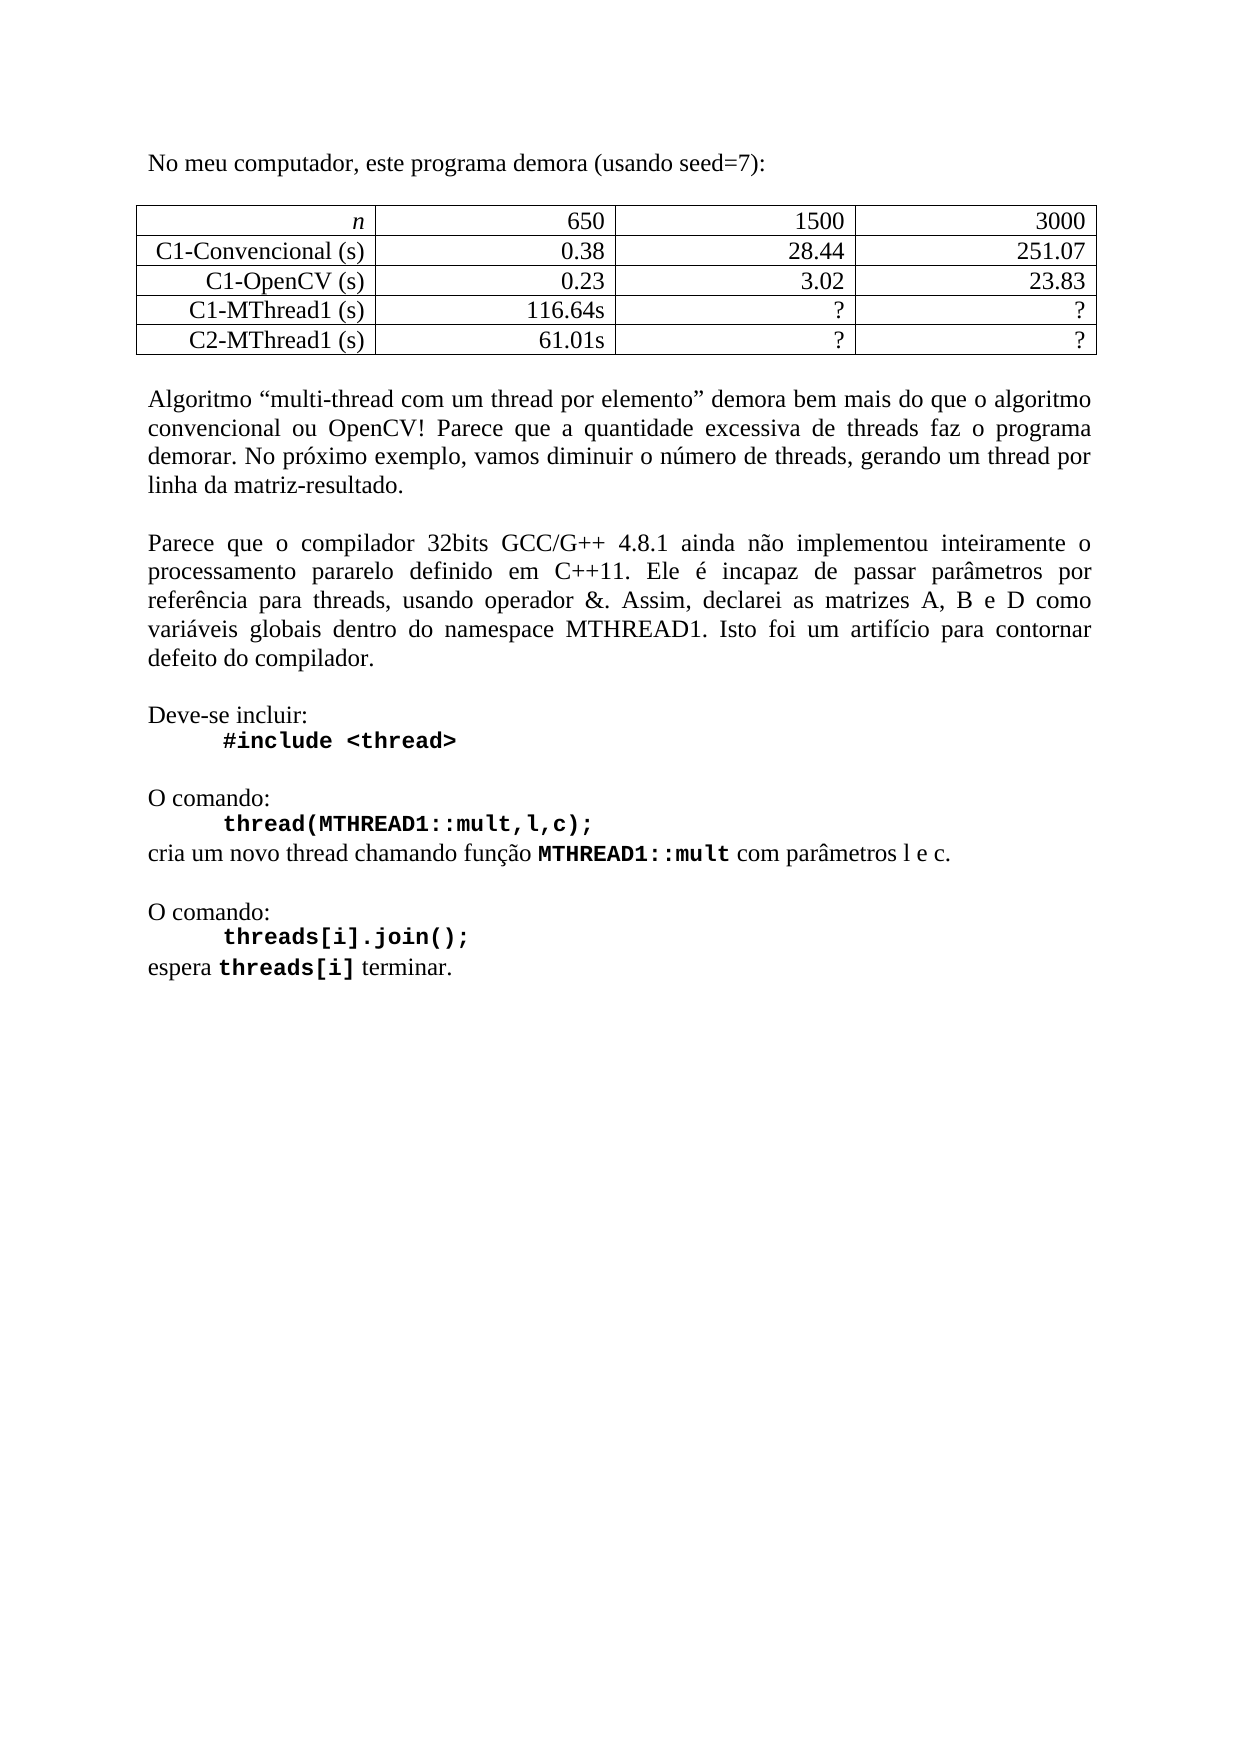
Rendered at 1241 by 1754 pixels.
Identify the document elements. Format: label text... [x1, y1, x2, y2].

table_cell 0.38 [376, 236, 615, 265]
table_cell C1-OpenCV (s) [137, 266, 375, 294]
text threads[i].join(); [148, 926, 1092, 952]
text Deve-se incluir: [148, 700, 1092, 729]
table_cell C2-MThread1 (s) [137, 325, 375, 354]
table_cell 3.02 [616, 266, 855, 294]
table_cell 0.23 [376, 266, 615, 294]
table_cell ? [856, 296, 1096, 324]
table_cell 28.44 [616, 236, 855, 265]
text O comando: [148, 783, 1092, 812]
table_cell C1-MThread1 (s) [137, 296, 375, 324]
text #include <thread> [148, 729, 1092, 755]
text No meu computador, este programa demora (usando seed=7): [148, 148, 1092, 176]
table_cell 23.83 [856, 266, 1096, 294]
table_cell ? [856, 325, 1096, 354]
text Parece que o compilador 32bits GCC/G++ 4.8.1 ainda não implementou inteiramente o processamento pararelo definido em C++11. Ele é incapaz de passar parâmetros por referência para threads, usando operador &. Assim, declarei as matrizes A, B e D como variáveis globais dentro do namespace MTHREAD1. Isto foi um artifício para contornar defeito do compilador. [148, 528, 1092, 671]
table_cell C1-Convencional (s) [137, 236, 375, 265]
text cria um novo thread chamando função MTHREAD1::mult com parâmetros l e c. [148, 838, 1092, 868]
text Algoritmo “multi-thread com um thread por elemento” demora bem mais do que o algoritmo convencional ou OpenCV! Parece que a quantidade excessiva de threads faz o programa demorar. No próximo exemplo, vamos diminuir o número de threads, gerando um thread por linha da matriz-resultado. [148, 384, 1092, 499]
table_header n [137, 206, 375, 235]
table_header 1500 [616, 206, 855, 235]
text espera threads[i] terminar. [148, 952, 1092, 982]
table_cell 251.07 [856, 236, 1096, 265]
table_cell 61.01s [376, 325, 615, 354]
table_header 3000 [856, 206, 1096, 235]
table_cell ? [616, 325, 855, 354]
text thread(MTHREAD1::mult,l,c); [148, 812, 1092, 838]
table_header 650 [376, 206, 615, 235]
text O comando: [148, 897, 1092, 926]
table_cell 116.64s [376, 296, 615, 324]
table_cell ? [616, 296, 855, 324]
